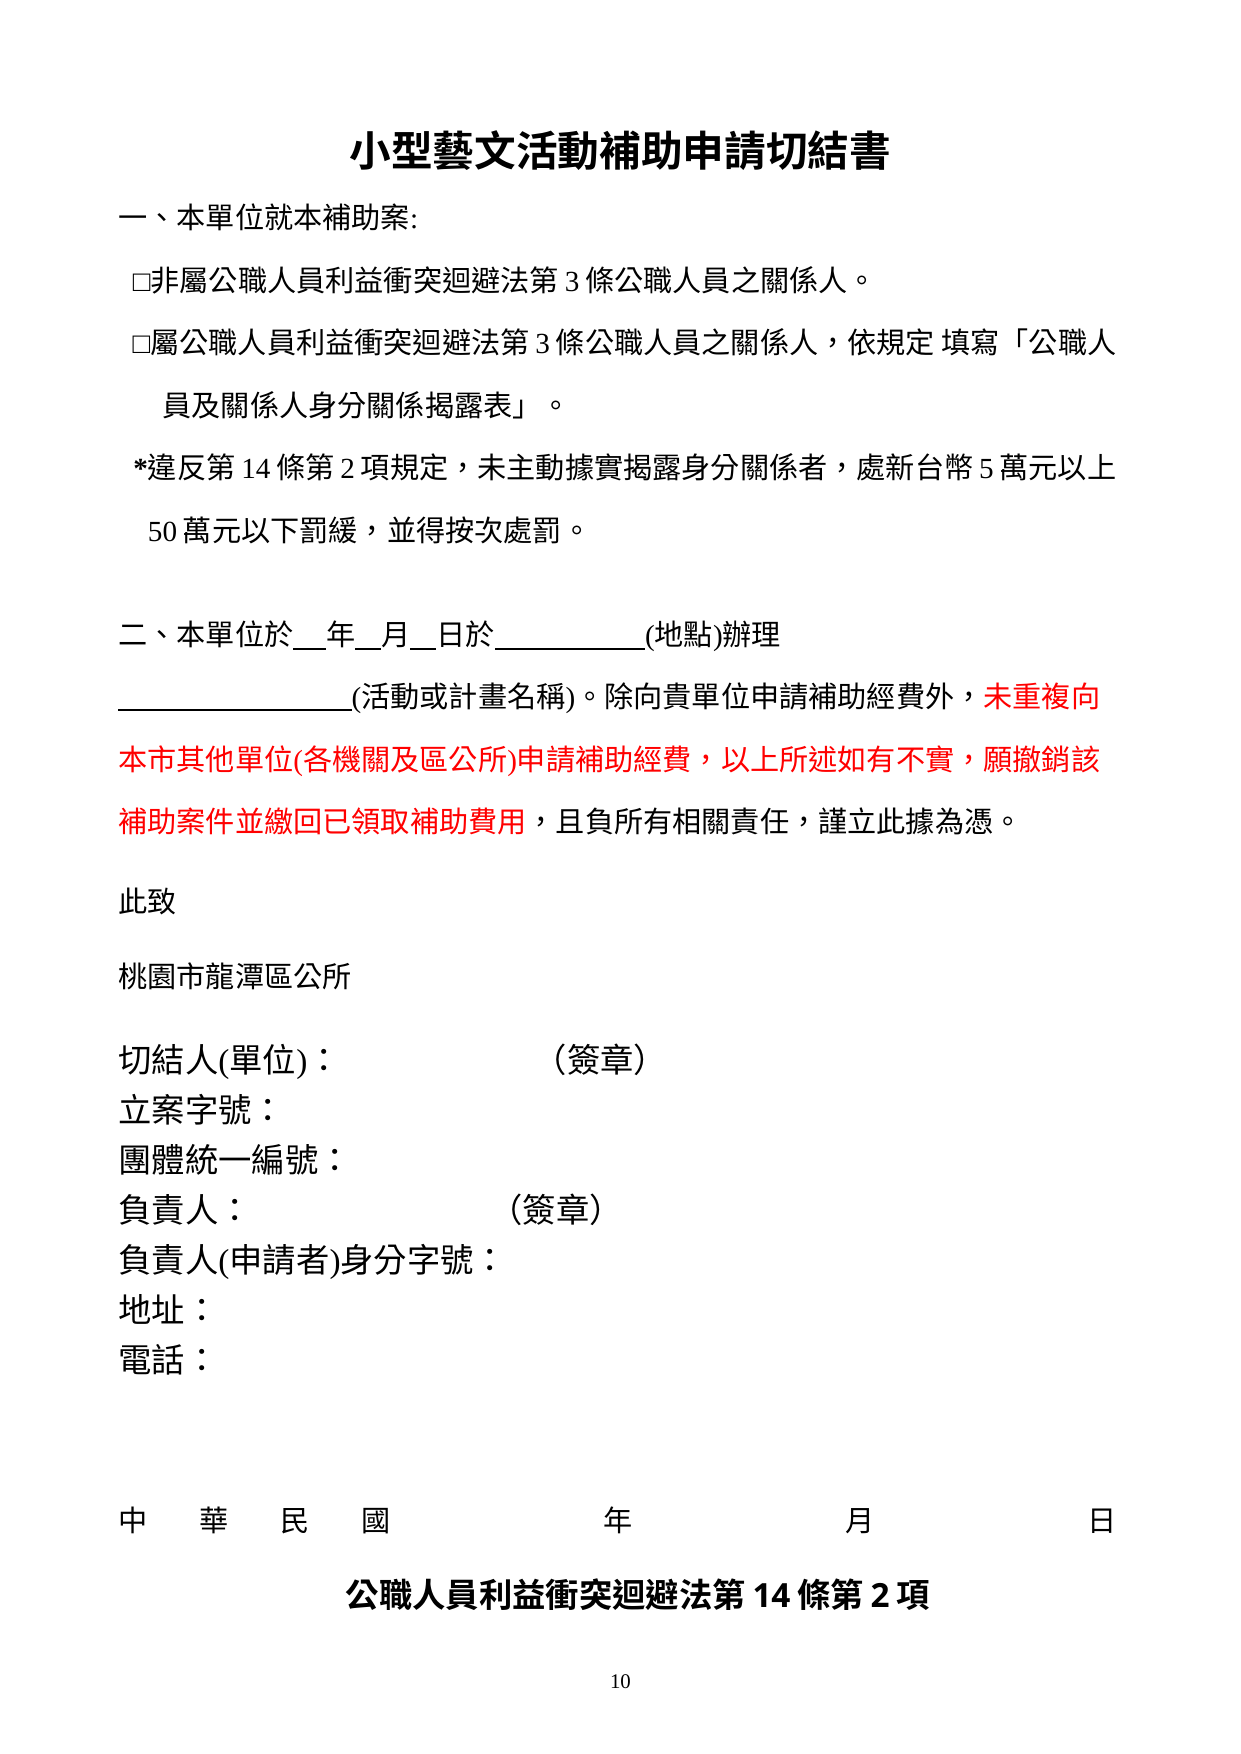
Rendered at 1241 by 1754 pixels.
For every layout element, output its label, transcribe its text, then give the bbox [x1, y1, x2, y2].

text □非屬公職人員利益衝突迴避法第3條公職人員之關係人。 [118, 241, 1122, 303]
text 中 華 民 國 年 月 日 [118, 1498, 1122, 1540]
text 小型藝文活動補助申請切結書 [118, 118, 1122, 178]
text 桃園市龍潭區公所 [118, 958, 1122, 995]
text 負責人(申請者)身分字號： [118, 1233, 1122, 1283]
text 團體統一編號： [118, 1133, 1122, 1183]
text 地址： [118, 1283, 1122, 1333]
text 二、本單位於 年 月 日於 (地點)辦理 [118, 595, 1122, 658]
text 一、本單位就本補助案: [118, 178, 1122, 241]
text 公職人員利益衝突迴避法第14條第2項 [15, 1577, 1240, 1615]
text 切結人(單位)： （簽章） [118, 1033, 1122, 1083]
text 負責人： （簽章） [118, 1183, 1122, 1233]
text 此致 [118, 883, 1122, 920]
text (活動或計畫名稱)。除向貴單位申請補助經費外，未重複向本市其他單位(各機關及區公所)申請補助經費，以上所述如有不實，願撤銷該補助案件並繳回已領取補助費用，且負所有相關責任，謹立此據為憑。 [118, 658, 1122, 845]
text 立案字號： [118, 1083, 1122, 1133]
text 電話： [118, 1333, 1122, 1383]
text □屬公職人員利益衝突迴避法第3條公職人員之關係人，依規定 填寫「公職人員及關係人身分關係揭露表」。 [118, 303, 1122, 428]
text *違反第14條第2項規定，未主動據實揭露身分關係者，處新台幣5萬元以上50萬元以下罰緩，並得按次處罰。 [133, 428, 1122, 553]
